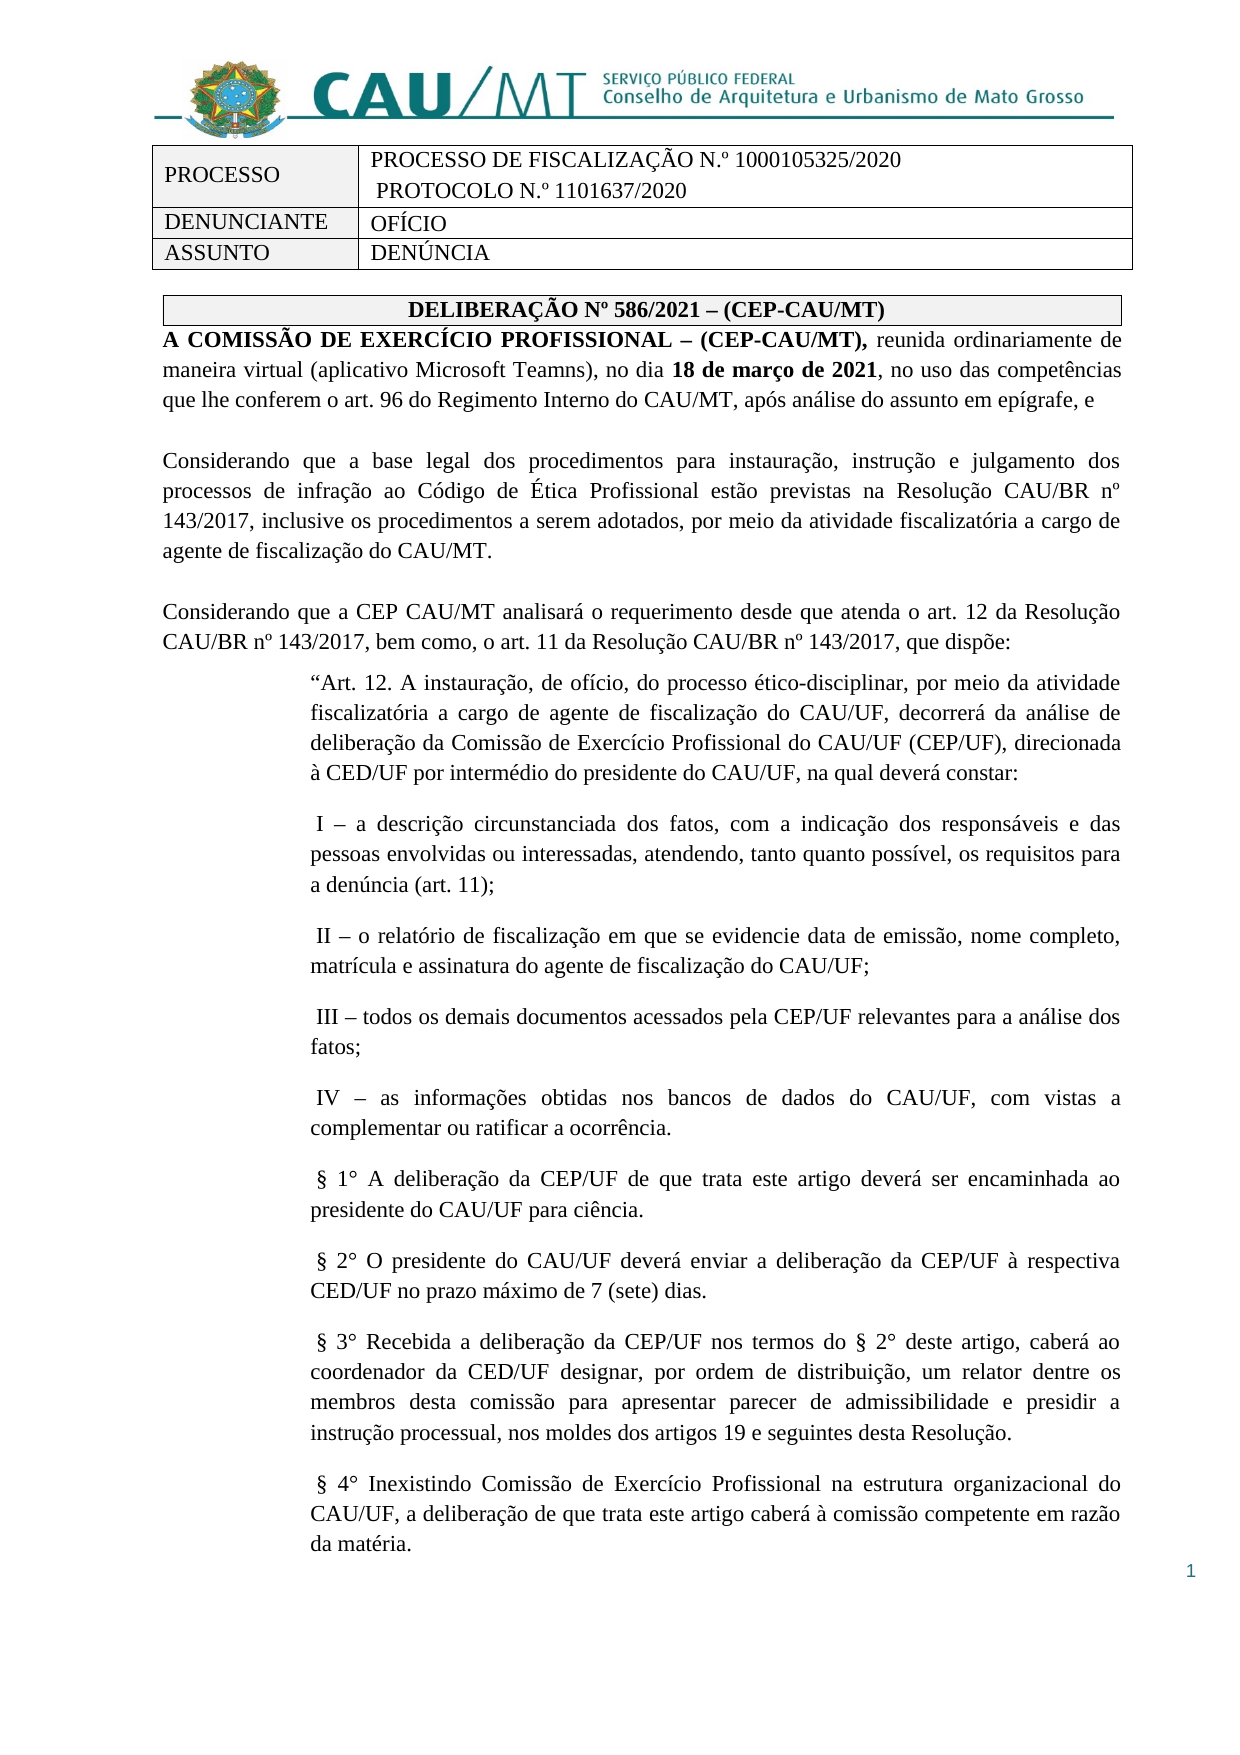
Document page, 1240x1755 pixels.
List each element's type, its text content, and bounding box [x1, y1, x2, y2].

text A COMISSÃO DE EXERCÍCIO PROFISSIONAL – (CEP-CAU/MT), reunida ordinariamente de maneira virtual (aplicativo Microsoft Teamns), no dia 18 de março de 2021, no uso das competências que lhe conferem o art. 96 do Regimento Interno do CAU/MT, após análise do assunto em epígrafe, e [162, 326, 1122, 413]
text § 3° Recebida a deliberação da CEP/UF nos termos do § 2° deste artigo, caberá ao coordenador da CED/UF designar, por ordem de distribuição, um relator dentre os membros desta comissão para apresentar parecer de admissibilidade e presidir a instrução processual, nos moldes dos artigos 19 e seguintes desta Resolução. [310, 1328, 1122, 1445]
text § 1° A deliberação da CEP/UF de que trata este artigo deverá ser encaminhada ao presidente do CAU/UF para ciência. [310, 1166, 1122, 1222]
text Considerando que a CEP CAU/MT analisará o requerimento desde que atenda o art. 12 da Resolução CAU/BR nº 143/2017, bem como, o art. 11 da Resolução CAU/BR nº 143/2017, que dispõe: [162, 598, 1122, 654]
text § 2° O presidente do CAU/UF deverá enviar a deliberação da CEP/UF à respectiva CED/UF no prazo máximo de 7 (sete) dias. [310, 1247, 1122, 1303]
text Considerando que a base legal dos procedimentos para instauração, instrução e julgamento dos processos de infração ao Código de Ética Profissional estão previstas na Resolução CAU/BR nº 143/2017, inclusive os procedimentos a serem adotados, por meio da atividade fiscalizatória a cargo de agente de fiscalização do CAU/MT. [162, 447, 1122, 564]
text “Art. 12. A instauração, de ofício, do processo ético-disciplinar, por meio da atividade fiscalizatória a cargo de agente de fiscalização do CAU/UF, decorrerá da análise de deliberação da Comissão de Exercício Profissional do CAU/UF (CEP/UF), direcionada à CED/UF por intermédio do presidente do CAU/UF, na qual deverá constar: [310, 669, 1122, 786]
text I – a descrição circunstanciada dos fatos, com a indicação dos responsáveis e das pessoas envolvidas ou interessadas, atendendo, tanto quanto possível, os requisitos para a denúncia (art. 11); [310, 810, 1122, 897]
text II – o relatório de fiscalização em que se evidencie data de emissão, nome completo, matrícula e assinatura do agente de fiscalização do CAU/UF; [310, 922, 1122, 978]
text IV – as informações obtidas nos bancos de dados do CAU/UF, com vistas a complementar ou ratificar a ocorrência. [310, 1084, 1122, 1141]
text III – todos os demais documentos acessados pela CEP/UF relevantes para a análise dos fatos; [310, 1003, 1122, 1059]
text § 4° Inexistindo Comissão de Exercício Profissional na estrutura organizacional do CAU/UF, a deliberação de que trata este artigo caberá à comissão competente em razão da matéria. [310, 1470, 1122, 1556]
